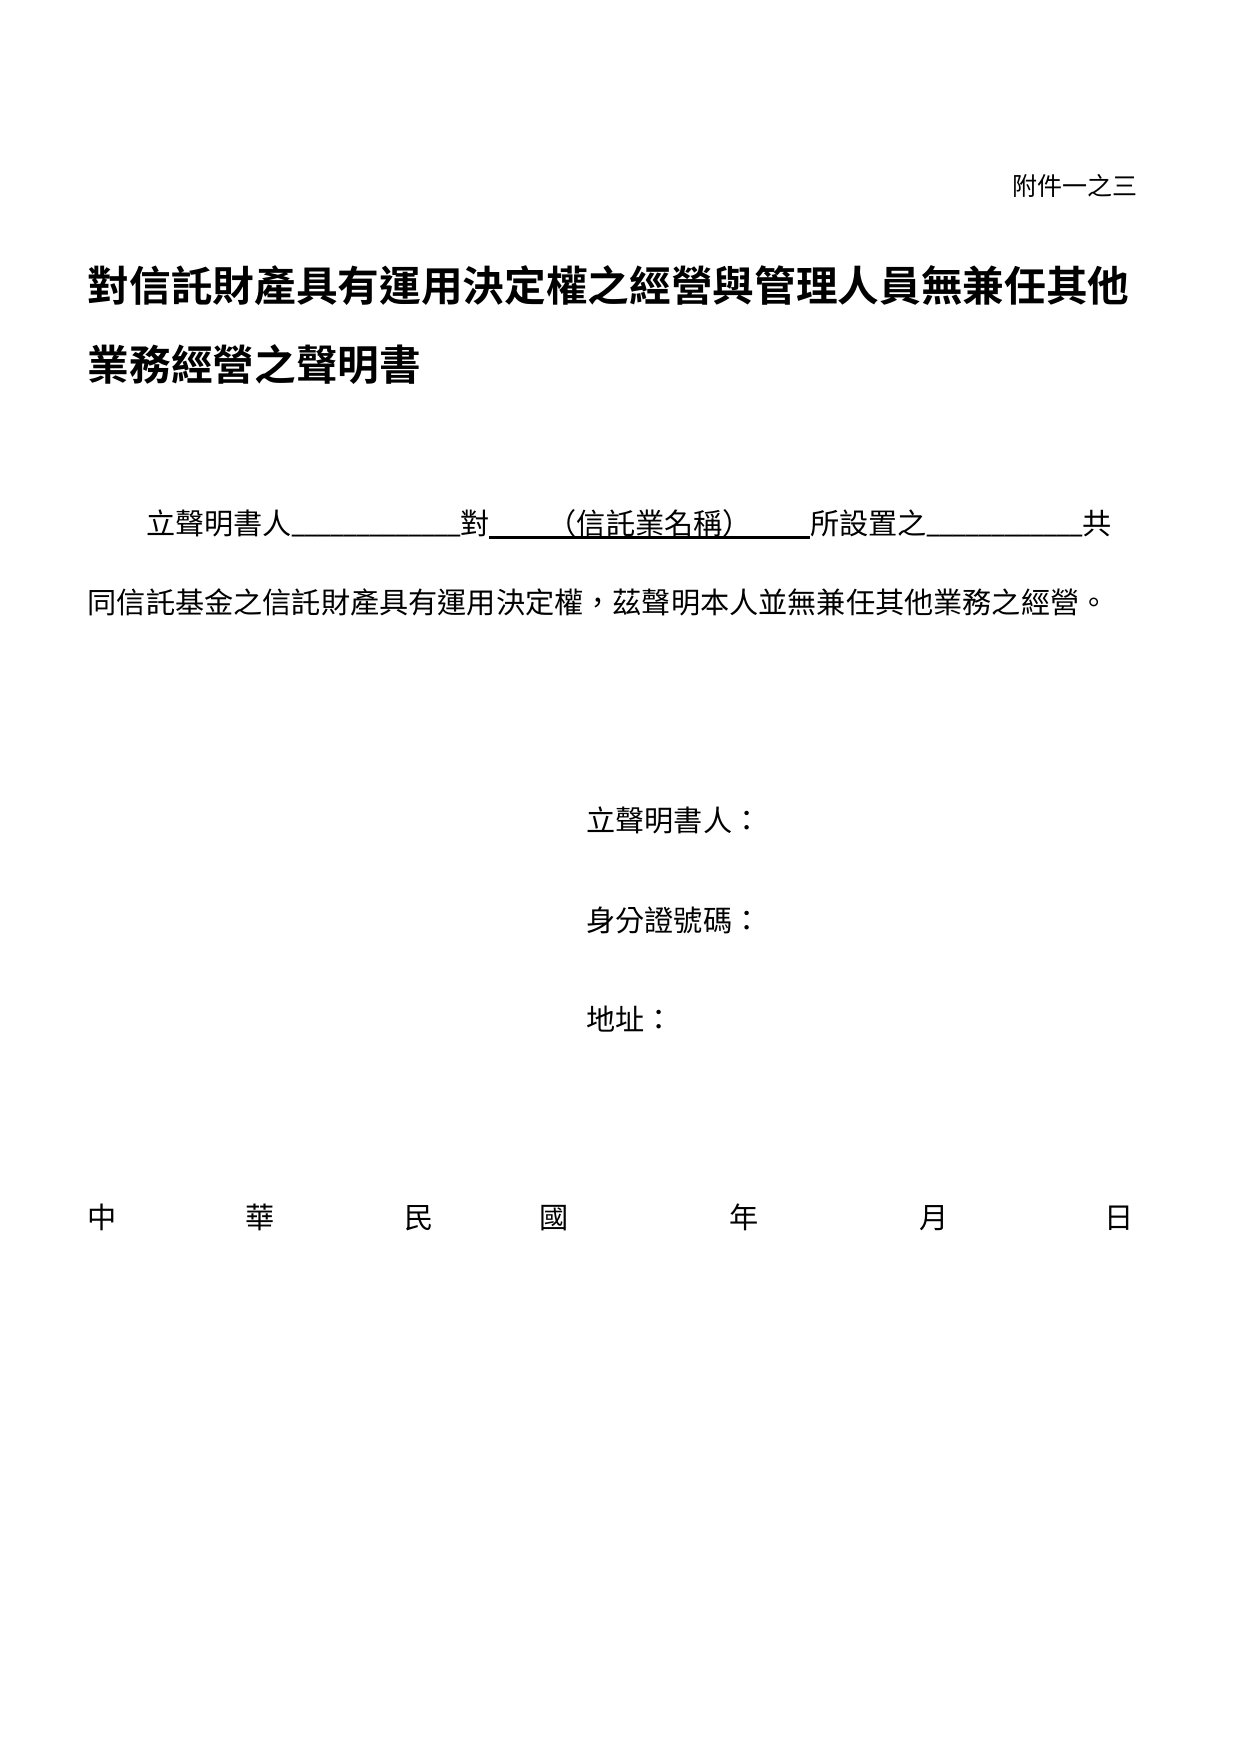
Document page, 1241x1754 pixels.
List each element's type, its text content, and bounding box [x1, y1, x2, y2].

table_cell 身分證號碼： [583, 859, 1108, 958]
table_cell 地址： [583, 958, 1108, 1057]
table_header 立聲明書人： [583, 760, 1108, 859]
text 對信託財產具有運用決定權之經營與管理人員無兼任其他業務經營之聲明書 [87, 244, 1137, 402]
text 中 華 民 國 年 月 日 [87, 1176, 1137, 1256]
text 附件一之三 [87, 164, 1137, 204]
text 立聲明書人_____________對 （信託業名稱） 所設置之____________共同信託基金之信託財產具有運用決定權，茲聲明本人並無兼任其他業務之經營。 [87, 482, 1137, 641]
